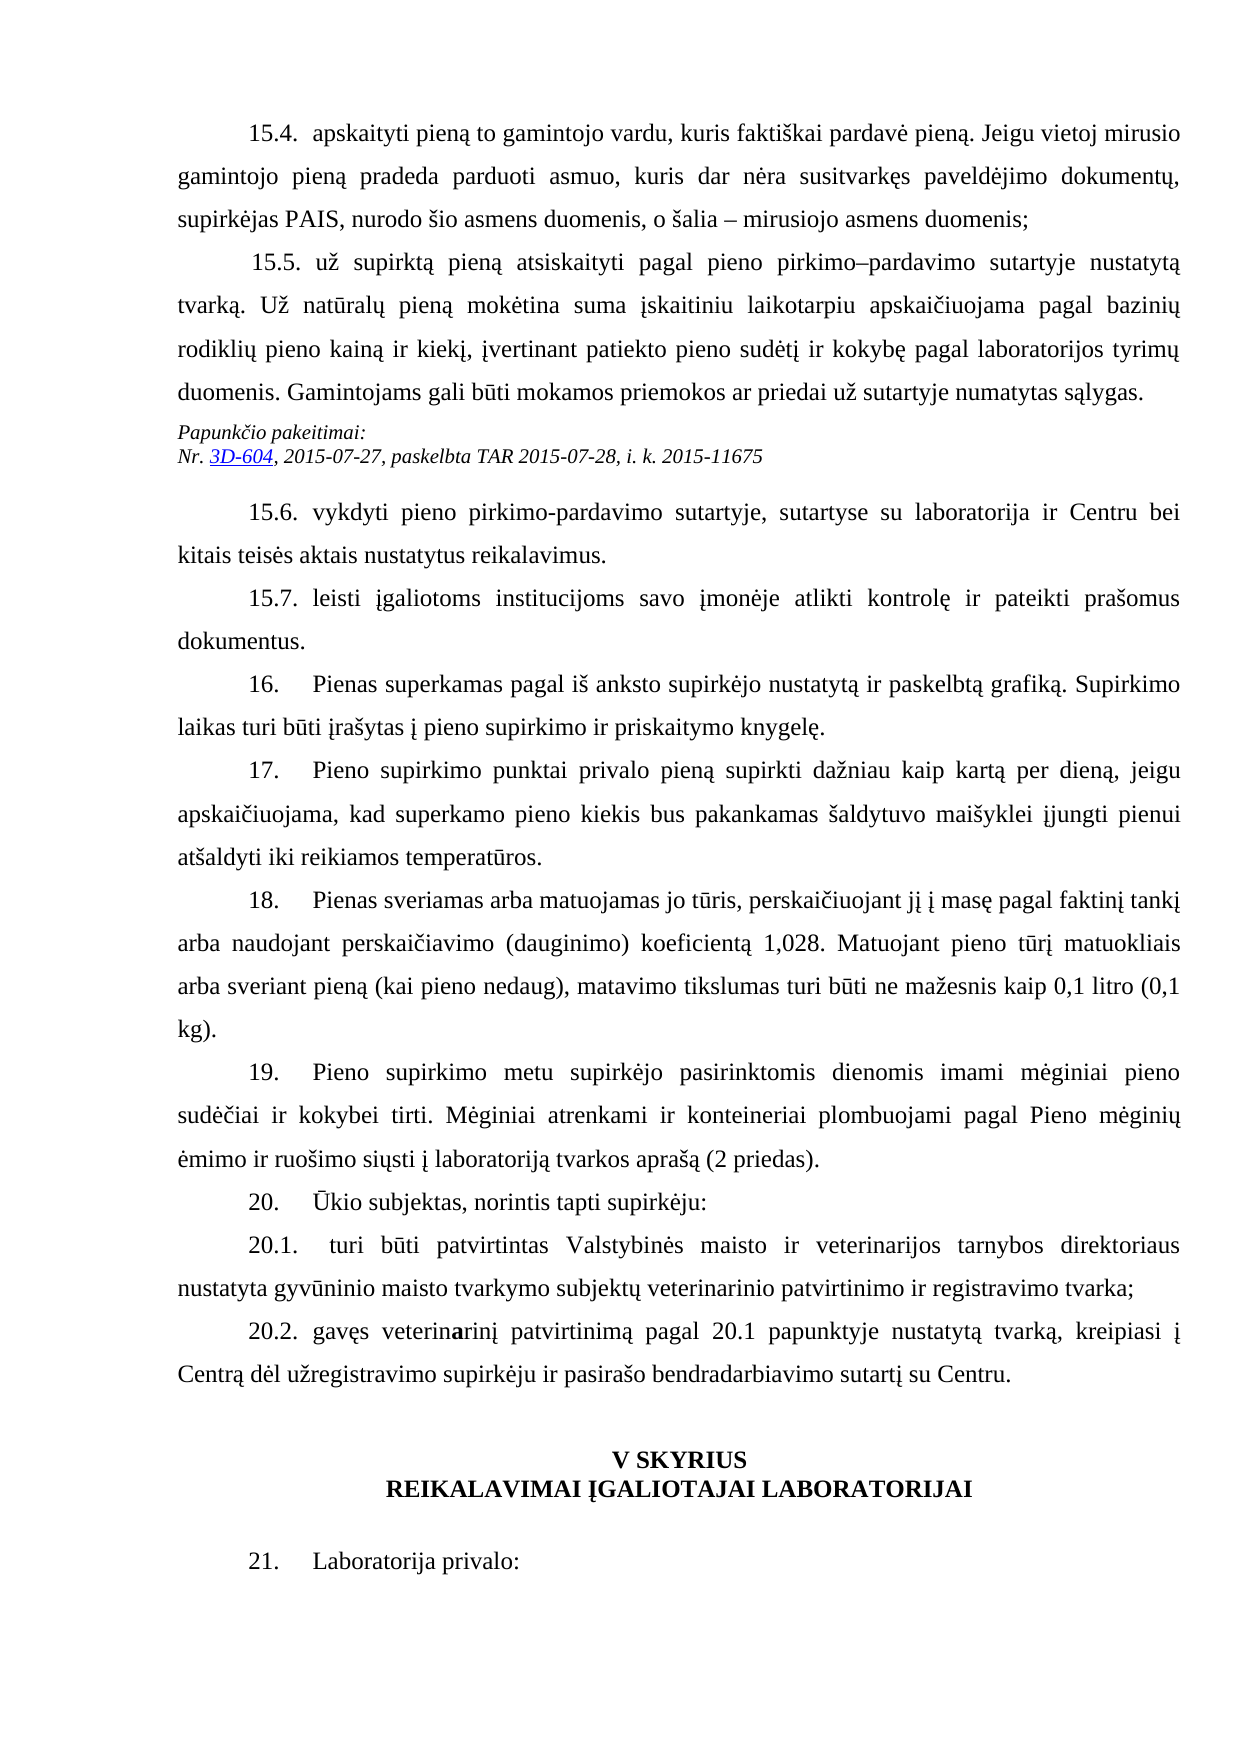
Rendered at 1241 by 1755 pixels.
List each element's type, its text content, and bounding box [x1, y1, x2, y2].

text 21. Laboratorija privalo: [177, 1546, 1181, 1575]
text REIKALAVIMAI ĮGALIOTAJAI LABORATORIJAI [177, 1474, 1181, 1503]
text 18. Pienas sveriamas arba matuojamas jo tūris, perskaičiuojant jį į masę pagal faktinį tankį arba naudojant perskaičiavimo (dauginimo) koeficientą 1,028. Matuojant pieno tūrį matuokliais arba sveriant pieną (kai pieno nedaug), matavimo tikslumas turi būti ne mažesnis kaip 0,1 litro (0,1 kg). [177, 885, 1181, 1043]
text 16. Pienas superkamas pagal iš anksto supirkėjo nustatytą ir paskelbtą grafiką. Supirkimo laikas turi būti įrašytas į pieno supirkimo ir priskaitymo knygelę. [177, 669, 1181, 741]
text 17. Pieno supirkimo punktai privalo pieną supirkti dažniau kaip kartą per dieną, jeigu apskaičiuojama, kad superkamo pieno kiekis bus pakankamas šaldytuvo maišyklei įjungti pienui atšaldyti iki reikiamos temperatūros. [177, 756, 1181, 871]
text 15.5. už supirktą pieną atsiskaityti pagal pieno pirkimo–pardavimo sutartyje nustatytą tvarką. Už natūralų pieną mokėtina suma įskaitiniu laikotarpiu apskaičiuojama pagal bazinių rodiklių pieno kainą ir kiekį, įvertinant patiekto pieno sudėtį ir kokybę pagal laboratorijos tyrimų duomenis. Gamintojams gali būti mokamos priemokos ar priedai už sutartyje numatytas sąlygas. [177, 247, 1181, 406]
text V SKYRIUS [177, 1446, 1181, 1474]
text 19. Pieno supirkimo metu supirkėjo pasirinktomis dienomis imami mėginiai pieno sudėčiai ir kokybei tirti. Mėginiai atrenkami ir konteineriai plombuojami pagal Pieno mėginių ėmimo ir ruošimo siųsti į laboratoriją tvarkos aprašą (2 priedas). [177, 1057, 1181, 1172]
text 20.2. gavęs veterinarinį patvirtinimą pagal 20.1 papunktyje nustatytą tvarką, kreipiasi į Centrą dėl užregistravimo supirkėju ir pasirašo bendradarbiavimo sutartį su Centru. [177, 1316, 1181, 1388]
text 15.6. vykdyti pieno pirkimo-pardavimo sutartyje, sutartyse su laboratorija ir Centru bei kitais teisės aktais nustatytus reikalavimus. [177, 497, 1181, 569]
text Papunkčio pakeitimai: [177, 420, 1181, 444]
text Nr. 3D-604, 2015-07-27, paskelbta TAR 2015-07-28, i. k. 2015-11675 [177, 444, 1181, 468]
text 20.1. turi būti patvirtintas Valstybinės maisto ir veterinarijos tarnybos direktoriaus nustatyta gyvūninio maisto tvarkymo subjektų veterinarinio patvirtinimo ir registravimo tvarka; [177, 1230, 1181, 1302]
text 20. Ūkio subjektas, norintis tapti supirkėju: [177, 1187, 1181, 1216]
text 15.4. apskaityti pieną to gamintojo vardu, kuris faktiškai pardavė pieną. Jeigu vietoj mirusio gamintojo pieną pradeda parduoti asmuo, kuris dar nėra susitvarkęs paveldėjimo dokumentų, supirkėjas PAIS, nurodo šio asmens duomenis, o šalia – mirusiojo asmens duomenis; [177, 118, 1181, 233]
text 15.7. leisti įgaliotoms institucijoms savo įmonėje atlikti kontrolę ir pateikti prašomus dokumentus. [177, 583, 1181, 655]
